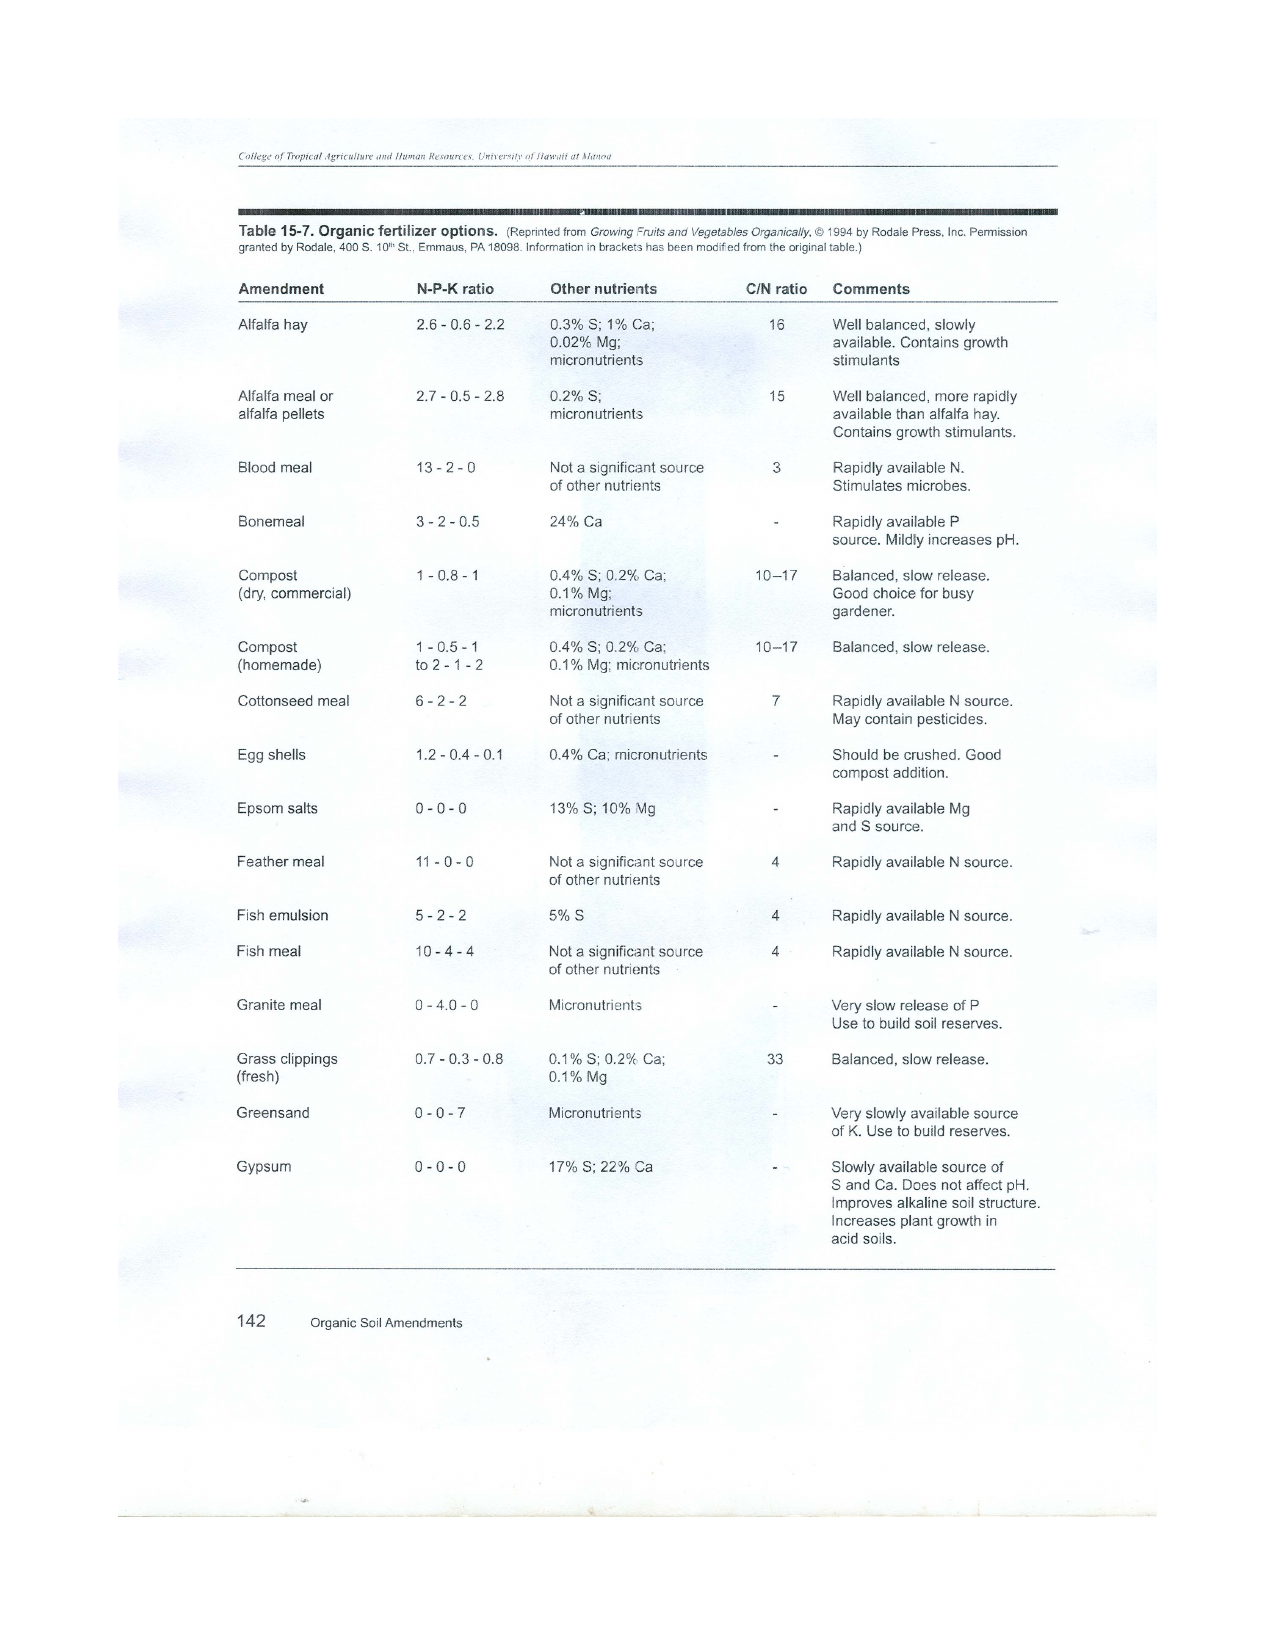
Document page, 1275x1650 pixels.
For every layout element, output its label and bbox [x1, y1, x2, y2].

picture [118, 118, 1157, 1517]
